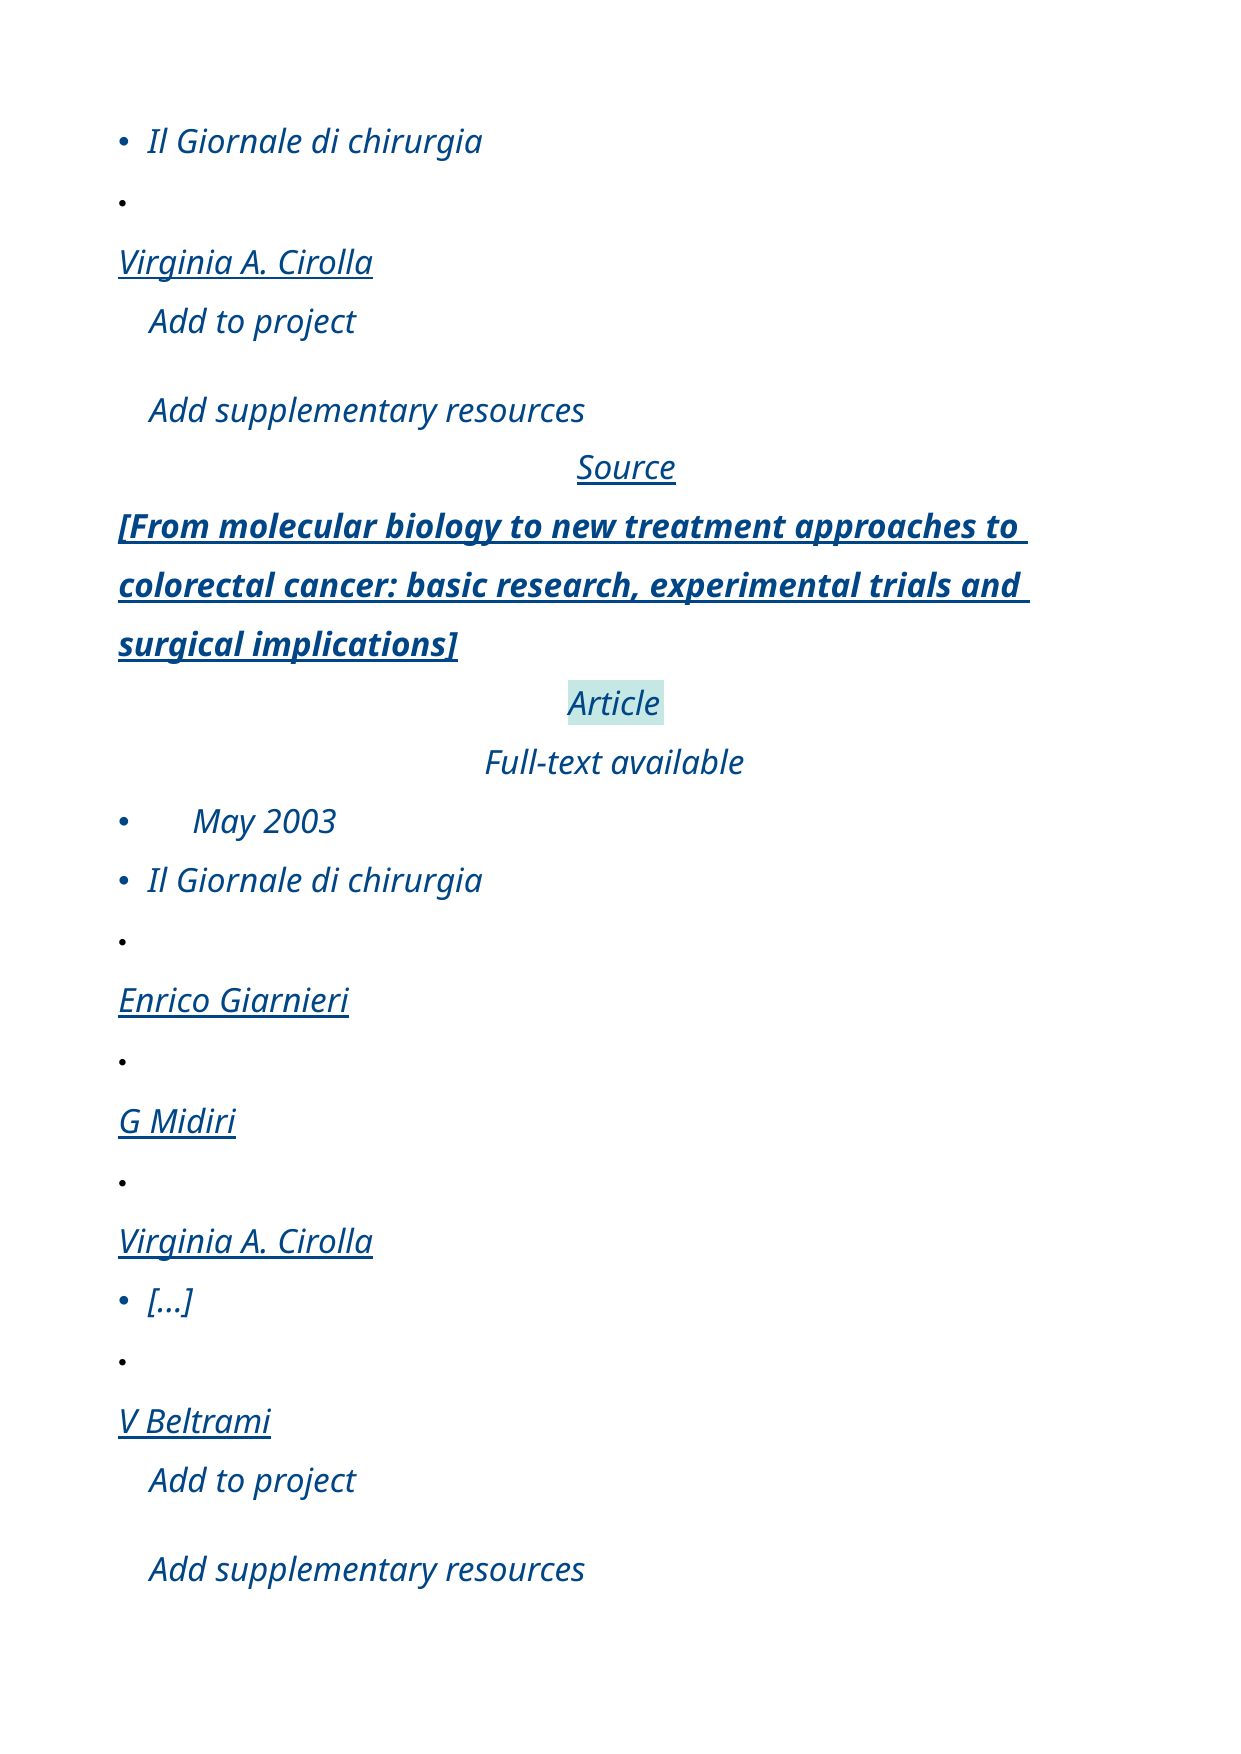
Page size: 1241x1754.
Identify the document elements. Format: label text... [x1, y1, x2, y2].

list [...] [118, 1277, 1122, 1323]
text Add to project [149, 1457, 1114, 1502]
text Enrico Giarnieri [118, 977, 1122, 1023]
text Add supplementary resources [149, 1546, 1114, 1591]
text G Midiri [118, 1098, 1122, 1143]
list May 2003 [118, 798, 1122, 843]
text Virginia A. Cirolla [118, 1218, 1122, 1264]
list Il Giornale di chirurgia [118, 857, 1122, 902]
text V Beltrami [118, 1398, 1122, 1443]
text Article [118, 680, 1114, 725]
list Il Giornale di chirurgia [118, 118, 1122, 163]
text Add to project [149, 298, 1114, 343]
text [From molecular biology to new treatment approaches to colorectal cancer: basic research, experimental trials and surgical implications] [118, 503, 1122, 666]
text Virginia A. Cirolla [118, 239, 1122, 284]
text Add supplementary resources [149, 386, 1114, 432]
text Full-text available [118, 739, 1114, 784]
text Source [134, 444, 1122, 489]
